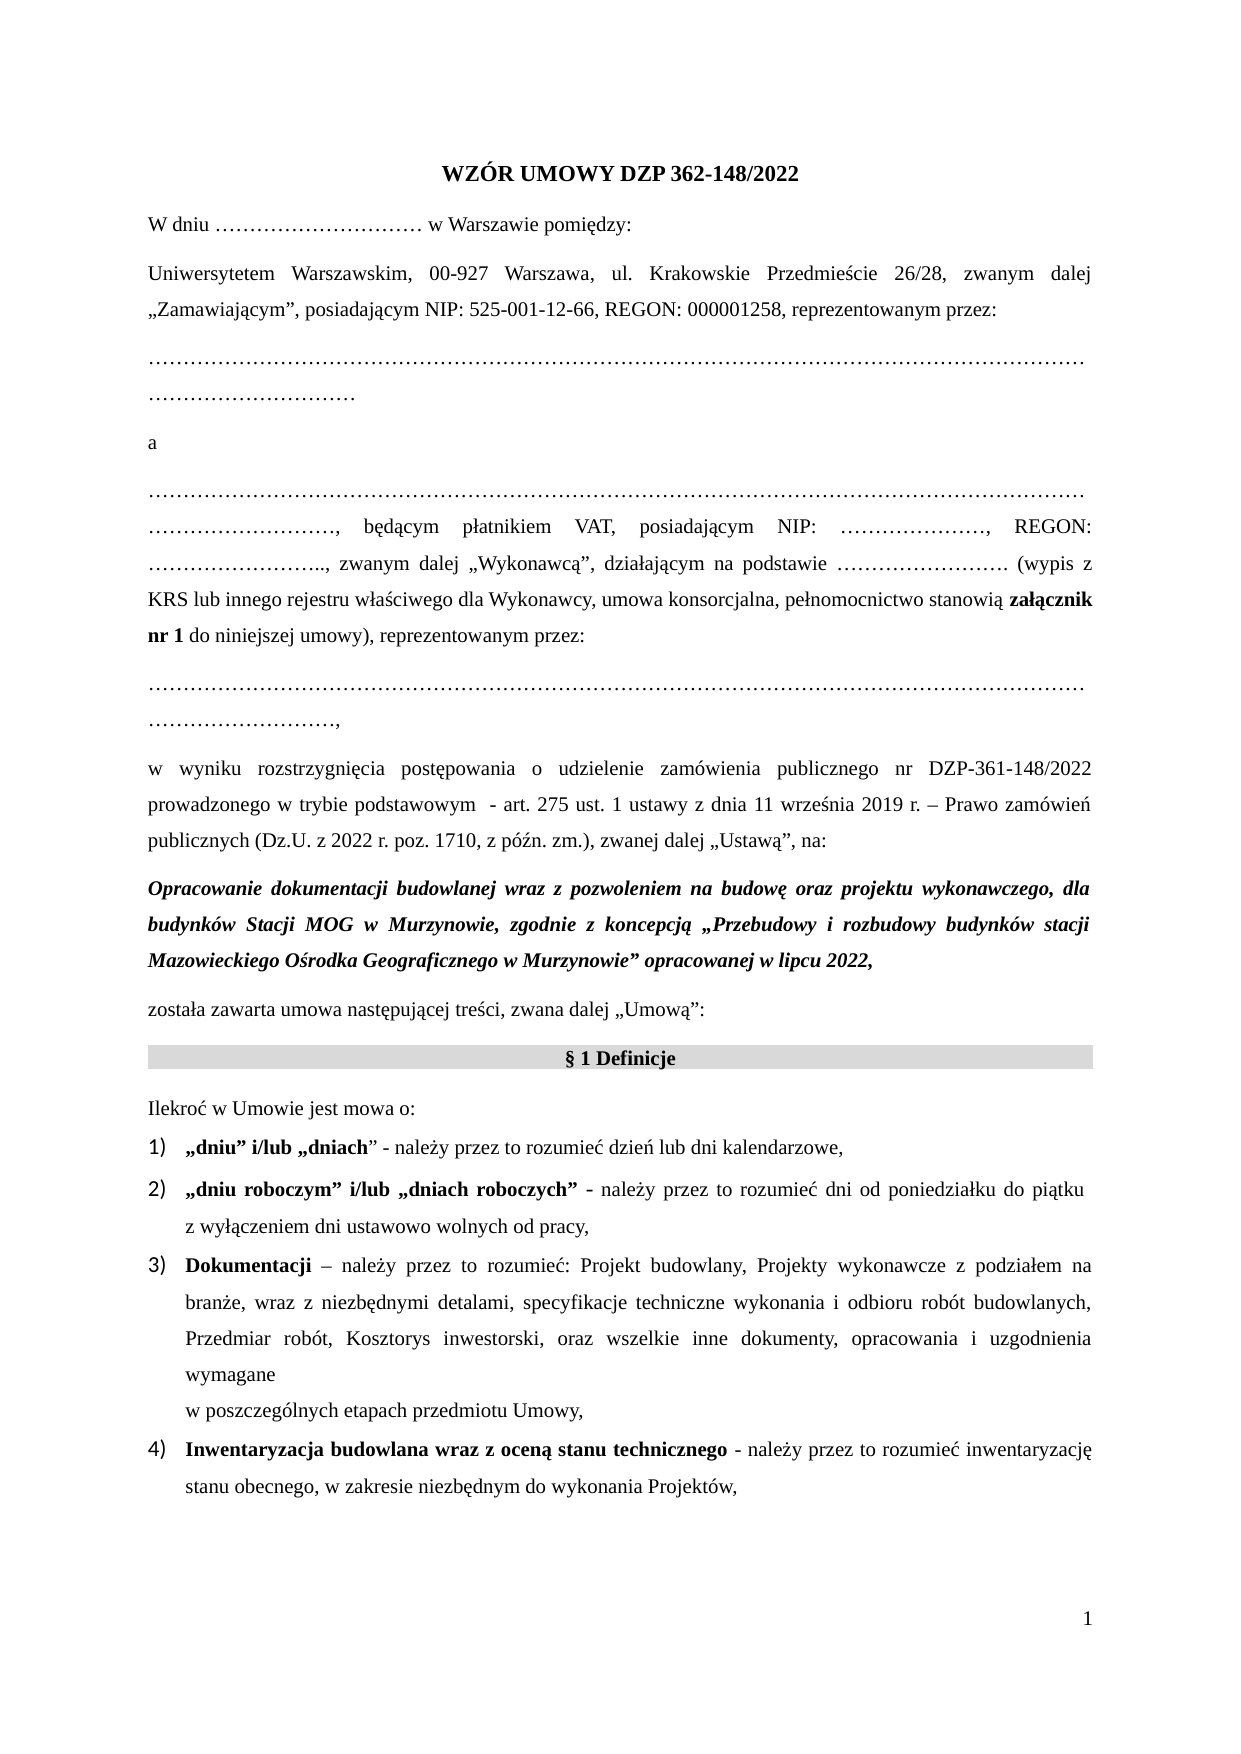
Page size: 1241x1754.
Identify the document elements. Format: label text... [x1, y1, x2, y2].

text a [148, 430, 1093, 454]
list Dokumentacji – należy przez to rozumieć: Projekt budowlany, Projekty wykonawcze z podziałem na branże, wraz z niezbędnymi detalami, specyfikacje techniczne wykonania i odbioru robót budowlanych, Przedmiar robót, Kosztorys inwestorski, oraz wszelkie inne dokumenty, opracowania i uzgodnienia wymagane w poszczególnych etapach przedmiotu Umowy, [148, 1250, 1093, 1422]
text WZÓR UMOWY DZP 362-148/2022 [148, 160, 1093, 186]
text została zawarta umowa następującej treści, zwana dalej „Umową”: [148, 997, 1093, 1021]
text Uniwersytetem Warszawskim, 00-927 Warszawa, ul. Krakowskie Przedmieście 26/28, zwanym dalej „Zamawiającym”, posiadającym NIP: 525-001-12-66, REGON: 000001258, reprezentowanym przez: [148, 261, 1093, 321]
text w wyniku rozstrzygnięcia postępowania o udzielenie zamówienia publicznego nr DZP-361-148/2022 prowadzonego w trybie podstawowym - art. 275 ust. 1 ustawy z dnia 11 września 2019 r. – Prawo zamówień publicznych (Dz.U. z 2022 r. poz. 1710, z późn. zm.), zwanej dalej „Ustawą”, na: [148, 756, 1093, 852]
text ………………………………………………………………………………………………………………………………………………, będącym płatnikiem VAT, posiadającym NIP: …………………, REGON: …………………….., zwanym dalej „Wykonawcą”, działającym na podstawie ……………………. (wypis z KRS lub innego rejestru właściwego dla Wykonawcy, umowa konsorcjalna, pełnomocnictwo stanowią załącznik nr 1 do niniejszej umowy), reprezentowanym przez: [148, 478, 1093, 647]
text ………………………………………………………………………………………………………………………………………………… [148, 345, 1093, 405]
text § 1 Definicje [148, 1045, 1093, 1069]
text Opracowanie dokumentacji budowlanej wraz z pozwoleniem na budowę oraz projektu wykonawczego, dla budynków Stacji MOG w Murzynowie, zgodnie z koncepcją „Przebudowy i rozbudowy budynków stacji Mazowieckiego Ośrodka Geograficznego w Murzynowie” opracowanej w lipcu 2022, [148, 876, 1093, 972]
list „dniu” i/lub „dniach” - należy przez to rozumieć dzień lub dni kalendarzowe, [148, 1132, 1093, 1160]
text Ilekroć w Umowie jest mowa o: [148, 1096, 1093, 1120]
text W dniu ………………………… w Warszawie pomiędzy: [148, 212, 1093, 236]
list Inwentaryzacja budowlana wraz z oceną stanu technicznego - należy przez to rozumieć inwentaryzację stanu obecnego, w zakresie niezbędnym do wykonania Projektów, [148, 1434, 1093, 1498]
text ………………………………………………………………………………………………………………………………………………, [148, 671, 1093, 731]
list „dniu roboczym” i/lub „dniach roboczych” - należy przez to rozumieć dni od poniedziałku do piątku z wyłączeniem dni ustawowo wolnych od pracy, [148, 1174, 1093, 1238]
